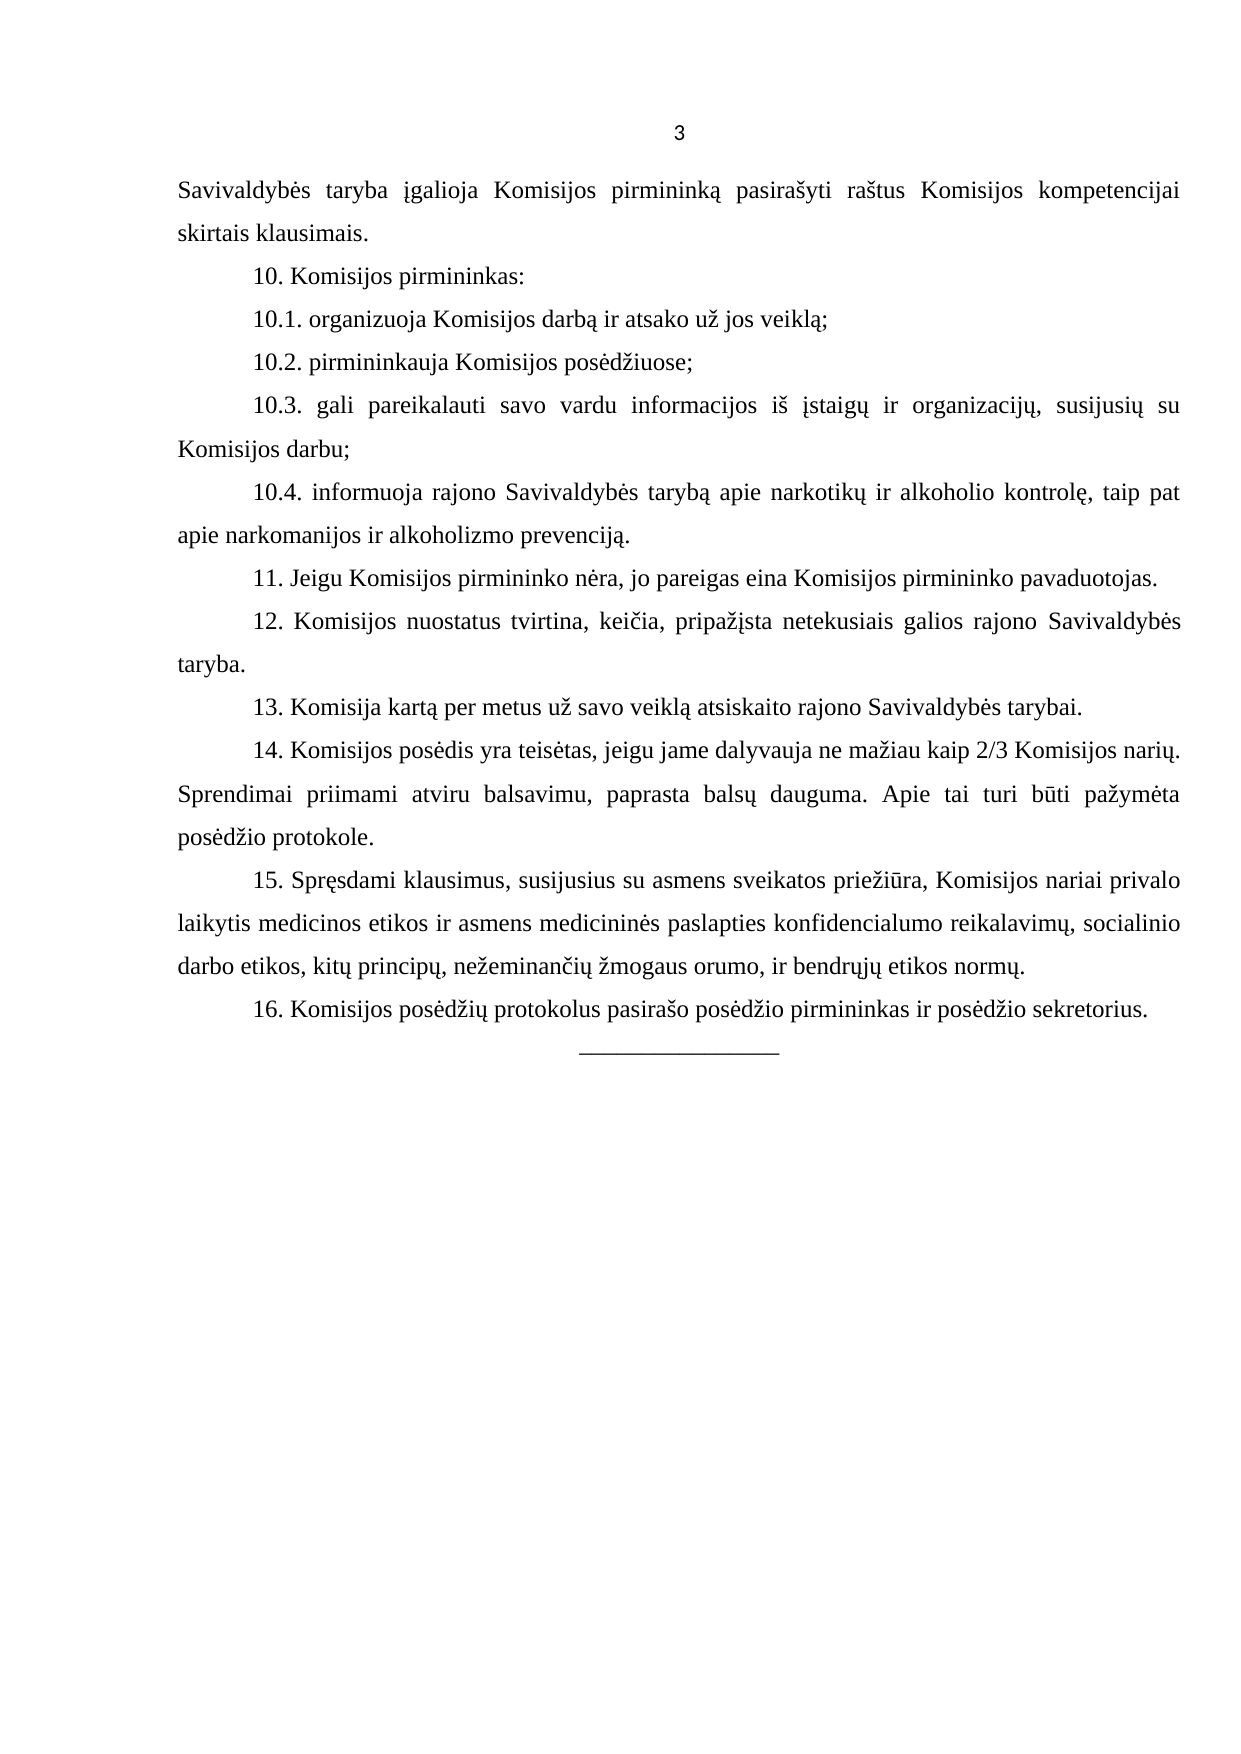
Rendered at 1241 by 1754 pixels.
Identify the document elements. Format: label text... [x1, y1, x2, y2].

text 10.1. organizuoja Komisijos darbą ir atsako už jos veiklą; [177, 304, 1181, 333]
text 12. Komisijos nuostatus tvirtina, keičia, pripažįsta netekusiais galios rajono Savivaldybės taryba. [177, 606, 1181, 678]
text 14. Komisijos posėdis yra teisėtas, jeigu jame dalyvauja ne mažiau kaip 2/3 Komisijos narių. Sprendimai priimami atviru balsavimu, paprasta balsų dauguma. Apie tai turi būti pažymėta posėdžio protokole. [177, 736, 1181, 851]
text –––––––––––––––– [177, 1037, 1181, 1066]
text 11. Jeigu Komisijos pirmininko nėra, jo pareigas eina Komisijos pirmininko pavaduotojas. [177, 563, 1181, 592]
text 10. Komisijos pirmininkas: [177, 261, 1181, 290]
text Savivaldybės taryba įgalioja Komisijos pirmininką pasirašyti raštus Komisijos kompetencijai skirtais klausimais. [177, 175, 1181, 247]
text 10.4. informuoja rajono Savivaldybės tarybą apie narkotikų ir alkoholio kontrolę, taip pat apie narkomanijos ir alkoholizmo prevenciją. [177, 477, 1181, 549]
text 10.3. gali pareikalauti savo vardu informacijos iš įstaigų ir organizacijų, susijusių su Komisijos darbu; [177, 391, 1181, 462]
text 10.2. pirmininkauja Komisijos posėdžiuose; [177, 347, 1181, 376]
text 15. Spręsdami klausimus, susijusius su asmens sveikatos priežiūra, Komisijos nariai privalo laikytis medicinos etikos ir asmens medicininės paslapties konfidencialumo reikalavimų, socialinio darbo etikos, kitų principų, nežeminančių žmogaus orumo, ir bendrųjų etikos normų. [177, 865, 1181, 980]
text 13. Komisija kartą per metus už savo veiklą atsiskaito rajono Savivaldybės tarybai. [177, 692, 1181, 721]
text 16. Komisijos posėdžių protokolus pasirašo posėdžio pirmininkas ir posėdžio sekretorius. [177, 994, 1181, 1023]
